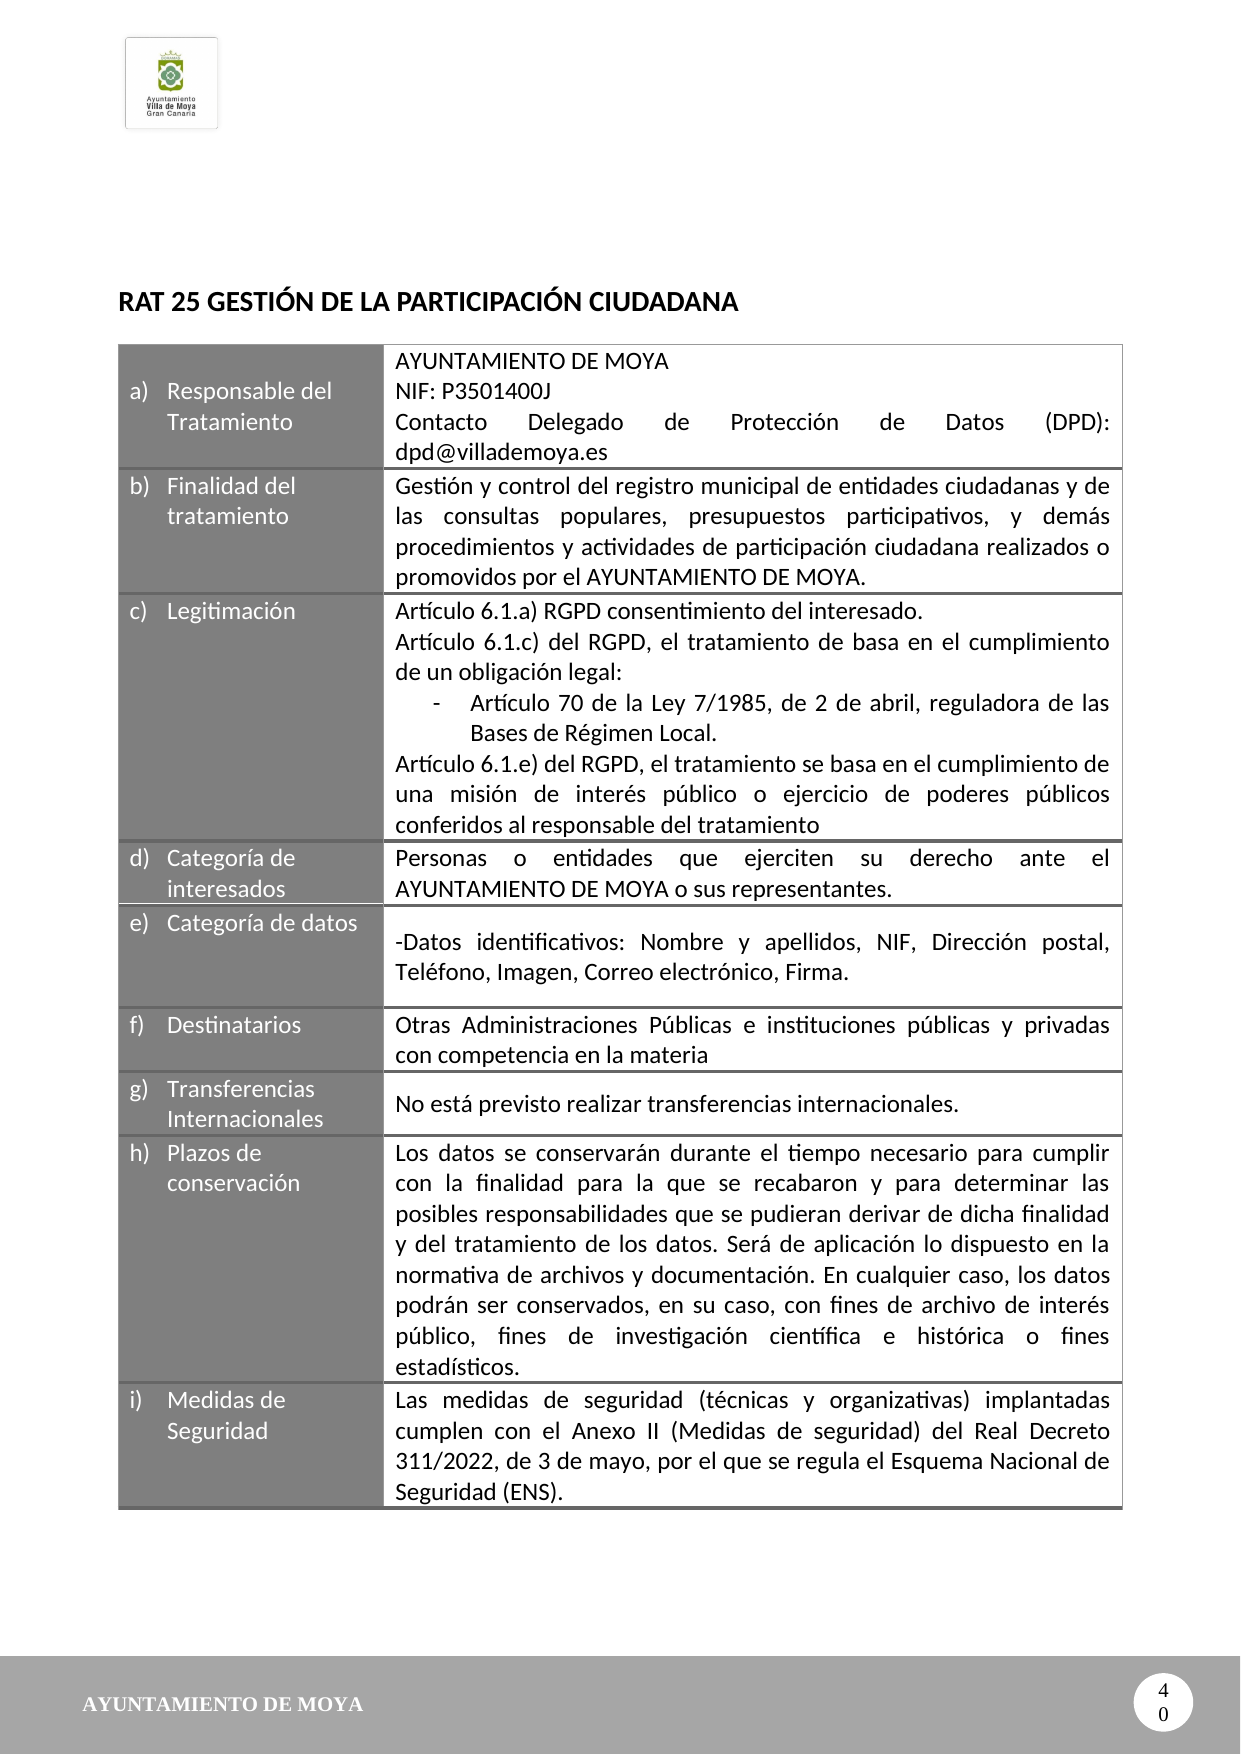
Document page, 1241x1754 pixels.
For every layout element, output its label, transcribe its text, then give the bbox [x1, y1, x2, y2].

table_cell Categoría de interesados [119, 843, 383, 903]
table_cell Personas o entidades que ejerciten su derecho ante el AYUNTAMIENTO DE MOYA o sus representantes. [384, 843, 1122, 903]
table_cell Las medidas de seguridad (técnicas y organizativas) implantadas cumplen con el Anexo II (Medidas de seguridad) del Real Decreto 311/2022, de 3 de mayo, por el que se regula el Esquema Nacional de Seguridad (ENS). [384, 1384, 1122, 1506]
subtitle RAT 25 GESTIÓN DE LA PARTICIPACIÓN CIUDADANA [118, 283, 1122, 319]
table_cell Legitimación [119, 595, 383, 839]
table_cell Transferencias Internacionales [119, 1073, 383, 1134]
table_cell Los datos se conservarán durante el tiempo necesario para cumplir con la finalidad para la que se recabaron y para determinar las posibles responsabilidades que se pudieran derivar de dicha finalidad y del tratamiento de los datos. Será de aplicación lo dispuesto en la normativa de archivos y documentación. En cualquier caso, los datos podrán ser conservados, en su caso, con fines de archivo de interés público, fines de investigación científica e histórica o fines estadísticos. [384, 1137, 1122, 1381]
table_cell Categoría de datos [119, 907, 383, 1006]
picture [118, 30, 225, 136]
table_header AYUNTAMIENTO DE MOYA NIF: P3501400J Contacto Delegado de Protección de Datos (DPD): dpd@villademoya.es [384, 345, 1122, 467]
table_cell Gestión y control del registro municipal de entidades ciudadanas y de las consultas populares, presupuestos participativos, y demás procedimientos y actividades de participación ciudadana realizados o promovidos por el AYUNTAMIENTO DE MOYA. [384, 470, 1122, 592]
table_cell Destinatarios [119, 1009, 383, 1070]
table_cell Artículo 6.1.a) RGPD consentimiento del interesado. Artículo 6.1.c) del RGPD, el tratamiento de basa en el cumplimiento de un obligación legal: Artículo 70 de la Ley 7/1985, de 2 de abril, reguladora de las Bases de Régimen Local. Artículo 6.1.e) del RGPD, el tratamiento se basa en el cumplimiento de una misión de interés público o ejercicio de poderes públicos conferidos al responsable del tratamiento [384, 595, 1122, 839]
table_cell Medidas de Seguridad [119, 1384, 383, 1506]
table_cell -Datos identificativos: Nombre y apellidos, NIF, Dirección postal, Teléfono, Imagen, Correo electrónico, Firma. [384, 907, 1122, 1006]
table_cell No está previsto realizar transferencias internacionales. [384, 1073, 1122, 1134]
table_cell Finalidad del tratamiento [119, 470, 383, 592]
table_cell Otras Administraciones Públicas e instituciones públicas y privadas con competencia en la materia [384, 1009, 1122, 1070]
table_cell Plazos de conservación [119, 1137, 383, 1381]
table_header Responsable del Tratamiento [119, 345, 383, 467]
